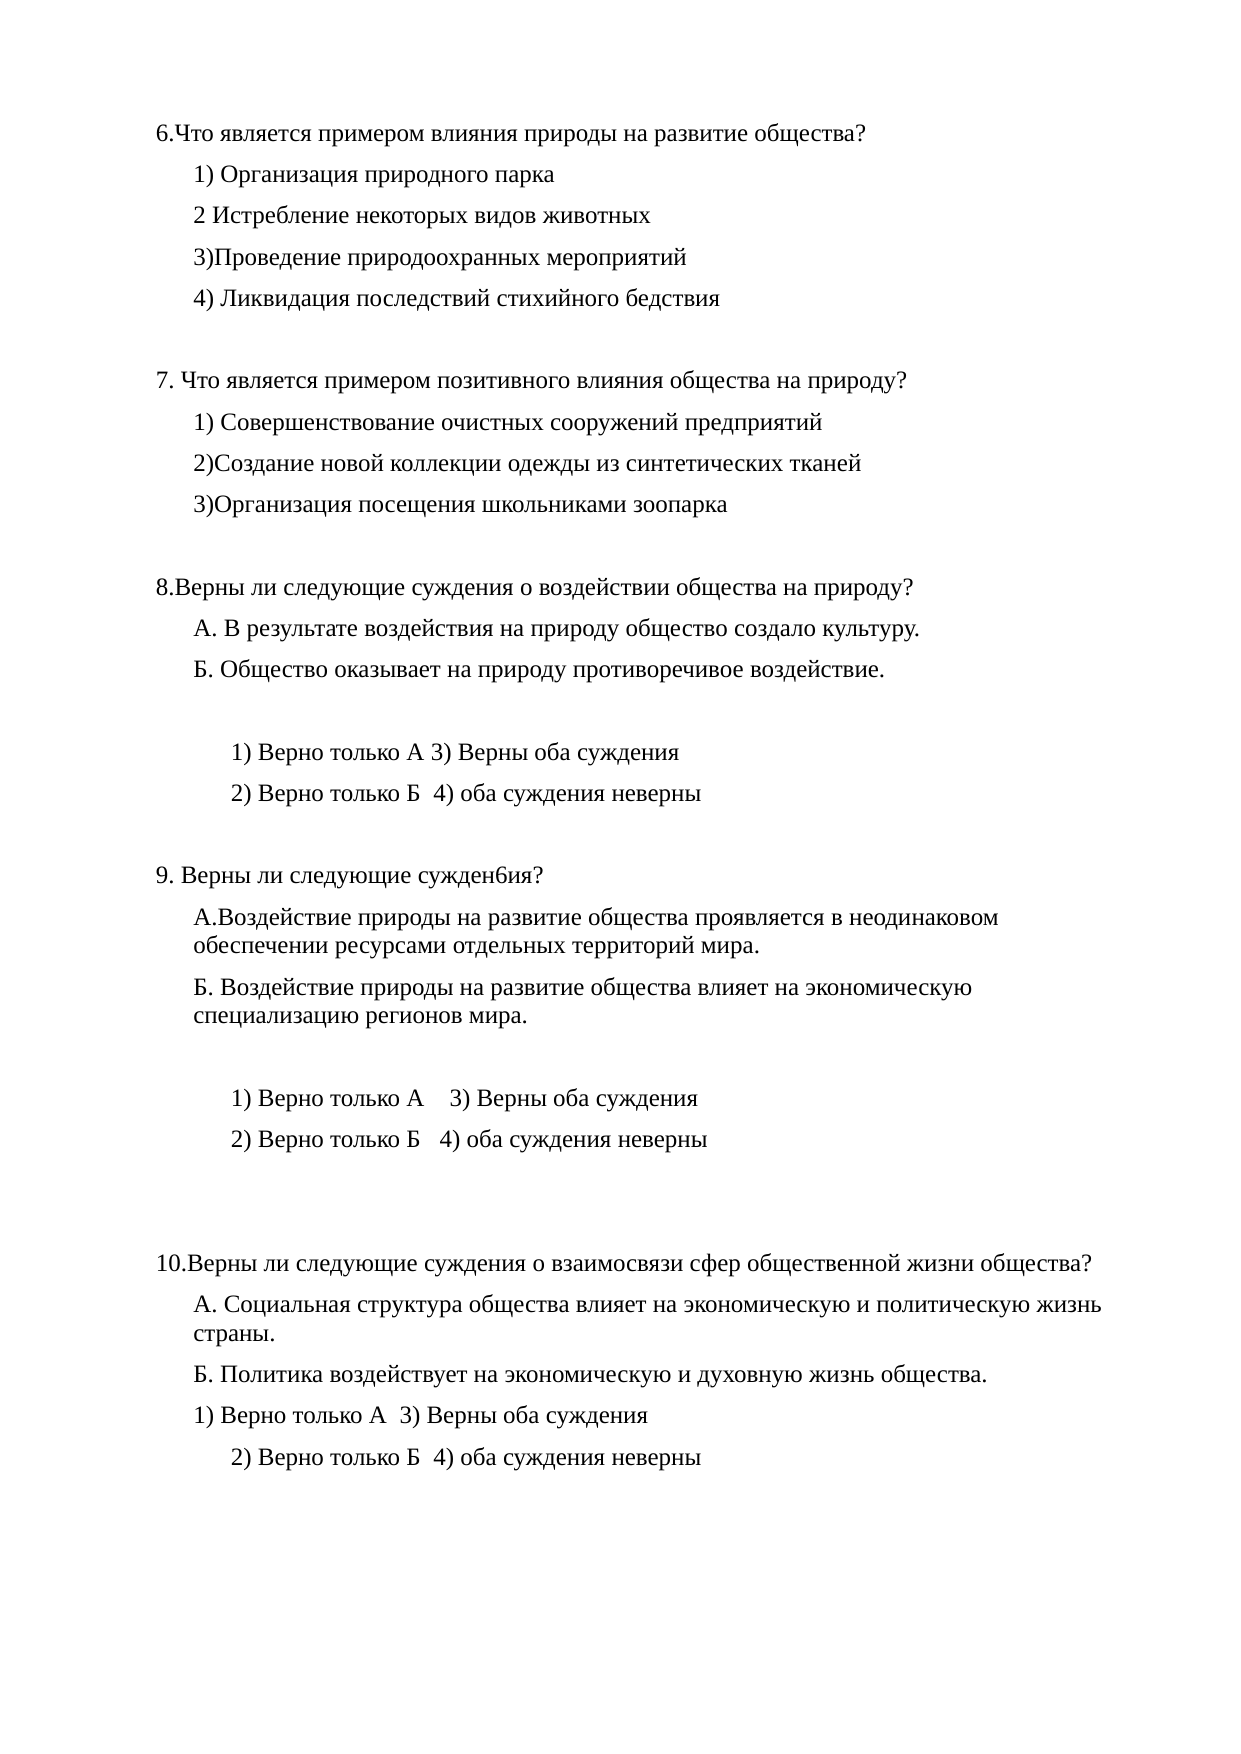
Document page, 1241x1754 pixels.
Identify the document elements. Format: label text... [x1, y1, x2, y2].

text 7. Что является примером позитивного влияния общества на природу? [156, 366, 1122, 394]
text А. Социальная структура общества влияет на экономическую и политическую жизнь страны. [193, 1289, 1122, 1347]
text 2) Верно только Б 4) оба суждения неверны [231, 778, 1122, 807]
text 6.Что является примером влияния природы на развитие общества? [156, 118, 1122, 147]
text Б. Общество оказывает на природу противоречивое воздействие. [193, 654, 1122, 683]
text 8.Верны ли следующие суждения о воздействии общества на природу? [156, 572, 1122, 601]
text 1) Организация природного парка [193, 159, 1122, 188]
text 4) Ликвидация последствий стихийного бедствия [193, 283, 1122, 312]
text 1) Совершенствование очистных сооружений предприятий [193, 407, 1122, 436]
text 3)Организация посещения школьниками зоопарка [193, 489, 1122, 518]
text Б. Воздействие природы на развитие общества влияет на экономическую специализацию регионов мира. [193, 972, 1122, 1029]
text 2) Верно только Б 4) оба суждения неверны [231, 1442, 1122, 1471]
text 1) Верно только А 3) Верны оба суждения [231, 737, 1122, 766]
text 10.Верны ли следующие суждения о взаимосвязи сфер общественной жизни общества? [156, 1248, 1122, 1277]
text 2)Создание новой коллекции одежды из синтетических тканей [193, 448, 1122, 477]
text 9. Верны ли следующие сужден6ия? [156, 861, 1122, 889]
text А.Воздействие природы на развитие общества проявляется в неодинаковом обеспечении ресурсами отдельных территорий мира. [193, 902, 1122, 959]
text 1) Верно только А 3) Верны оба суждения [231, 1083, 1122, 1112]
text 2) Верно только Б 4) оба суждения неверны [231, 1124, 1122, 1153]
text Б. Политика воздействует на экономическую и духовную жизнь общества. [193, 1359, 1122, 1388]
text 2 Истребление некоторых видов животных [193, 201, 1122, 229]
text А. В результате воздействия на природу общество создало культуру. [193, 613, 1122, 642]
text 1) Верно только А 3) Верны оба суждения [193, 1401, 1122, 1429]
text 3)Проведение природоохранных мероприятий [193, 242, 1122, 271]
